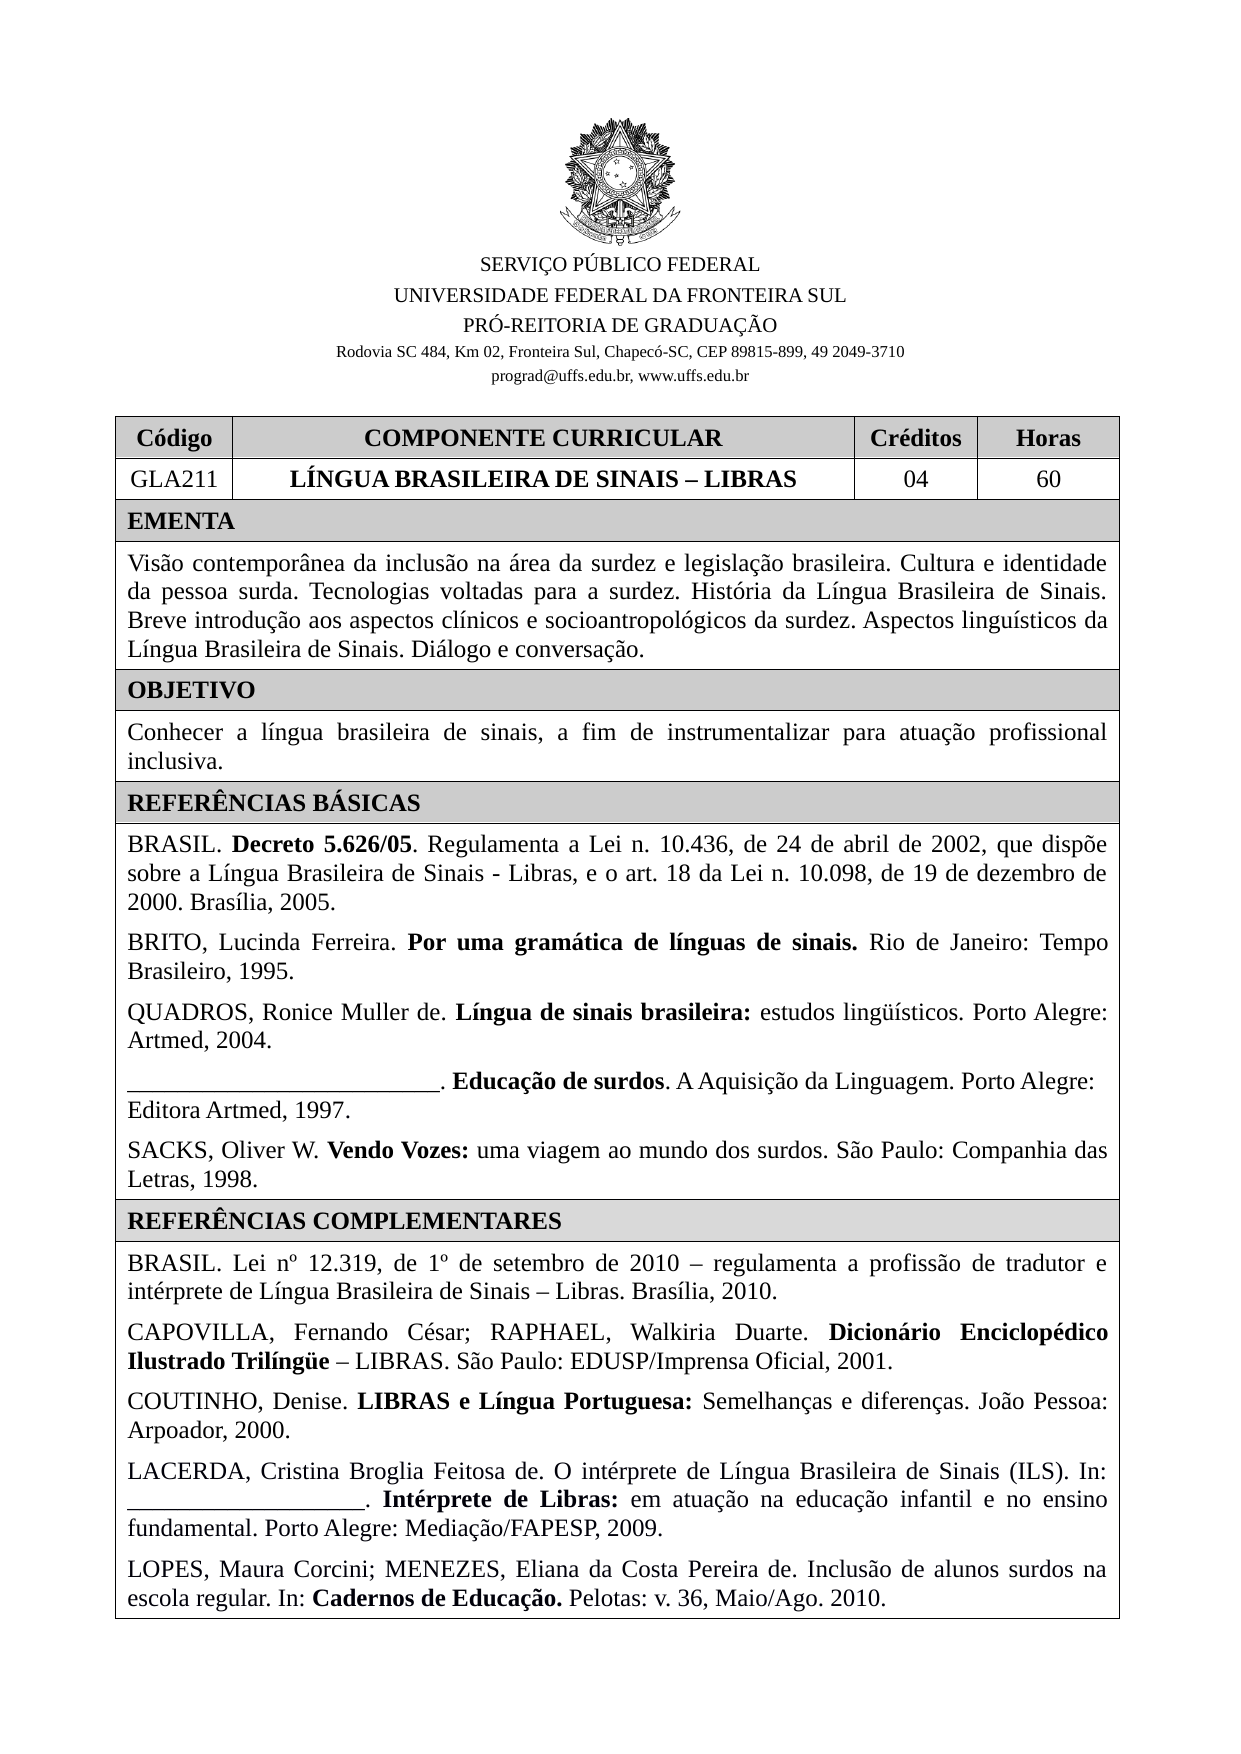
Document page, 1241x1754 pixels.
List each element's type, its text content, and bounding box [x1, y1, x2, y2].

table_cell REFERÊNCIAS COMPLEMENTARES [116, 1200, 1119, 1241]
table_header COMPONENTE CURRICULAR [233, 417, 854, 457]
table_cell OBJETIVO [116, 670, 1119, 710]
table_header Créditos [855, 417, 977, 457]
table_header Código [116, 417, 232, 457]
table_header Horas [978, 417, 1119, 457]
table_cell REFERÊNCIAS BÁSICAS [116, 782, 1119, 822]
table_cell BRASIL. Decreto 5.626/05. Regulamenta a Lei n. 10.436, de 24 de abril de 2002, que dispõe sobre a Língua Brasileira de Sinais - Libras, e o art. 18 da Lei n. 10.098, de 19 de dezembro de 2000. Brasília, 2005. BRITO, Lucinda Ferreira. Por uma gramática de línguas de sinais. Rio de Janeiro: Tempo Brasileiro, 1995. QUADROS, Ronice Muller de. Língua de sinais brasileira: estudos lingüísticos. Porto Alegre: Artmed, 2004. _________________________. Educação de surdos. A Aquisição da Linguagem. Porto Alegre: Editora Artmed, 1997. SACKS, Oliver W. Vendo Vozes: uma viagem ao mundo dos surdos. São Paulo: Companhia das Letras, 1998. [116, 824, 1119, 1199]
table_cell EMENTA [116, 500, 1119, 541]
table_cell 60 [978, 459, 1119, 499]
table_cell 04 [855, 459, 977, 499]
table_cell BRASIL. Lei nº 12.319, de 1º de setembro de 2010 – regulamenta a profissão de tradutor e intérprete de Língua Brasileira de Sinais – Libras. Brasília, 2010. CAPOVILLA, Fernando César; RAPHAEL, Walkiria Duarte. Dicionário Enciclopédico Ilustrado Trilíngüe – LIBRAS. São Paulo: EDUSP/Imprensa Oficial, 2001. COUTINHO, Denise. LIBRAS e Língua Portuguesa: Semelhanças e diferenças. João Pessoa: Arpoador, 2000. LACERDA, Cristina Broglia Feitosa de. O intérprete de Língua Brasileira de Sinais (ILS). In: ___________________. Intérprete de Libras: em atuação na educação infantil e no ensino fundamental. Porto Alegre: Mediação/FAPESP, 2009. LOPES, Maura Corcini; MENEZES, Eliana da Costa Pereira de. Inclusão de alunos surdos na escola regular. In: Cadernos de Educação. Pelotas: v. 36, Maio/Ago. 2010. [116, 1242, 1119, 1617]
table_cell Conhecer a língua brasileira de sinais, a fim de instrumentalizar para atuação profissional inclusiva. [116, 711, 1119, 781]
table_cell LÍNGUA BRASILEIRA DE SINAIS – LIBRAS [233, 459, 854, 499]
table_cell Visão contemporânea da inclusão na área da surdez e legislação brasileira. Cultura e identidade da pessoa surda. Tecnologias voltadas para a surdez. História da Língua Brasileira de Sinais. Breve introdução aos aspectos clínicos e socioantropológicos da surdez. Aspectos linguísticos da Língua Brasileira de Sinais. Diálogo e conversação. [116, 542, 1119, 669]
table_cell GLA211 [116, 459, 232, 499]
